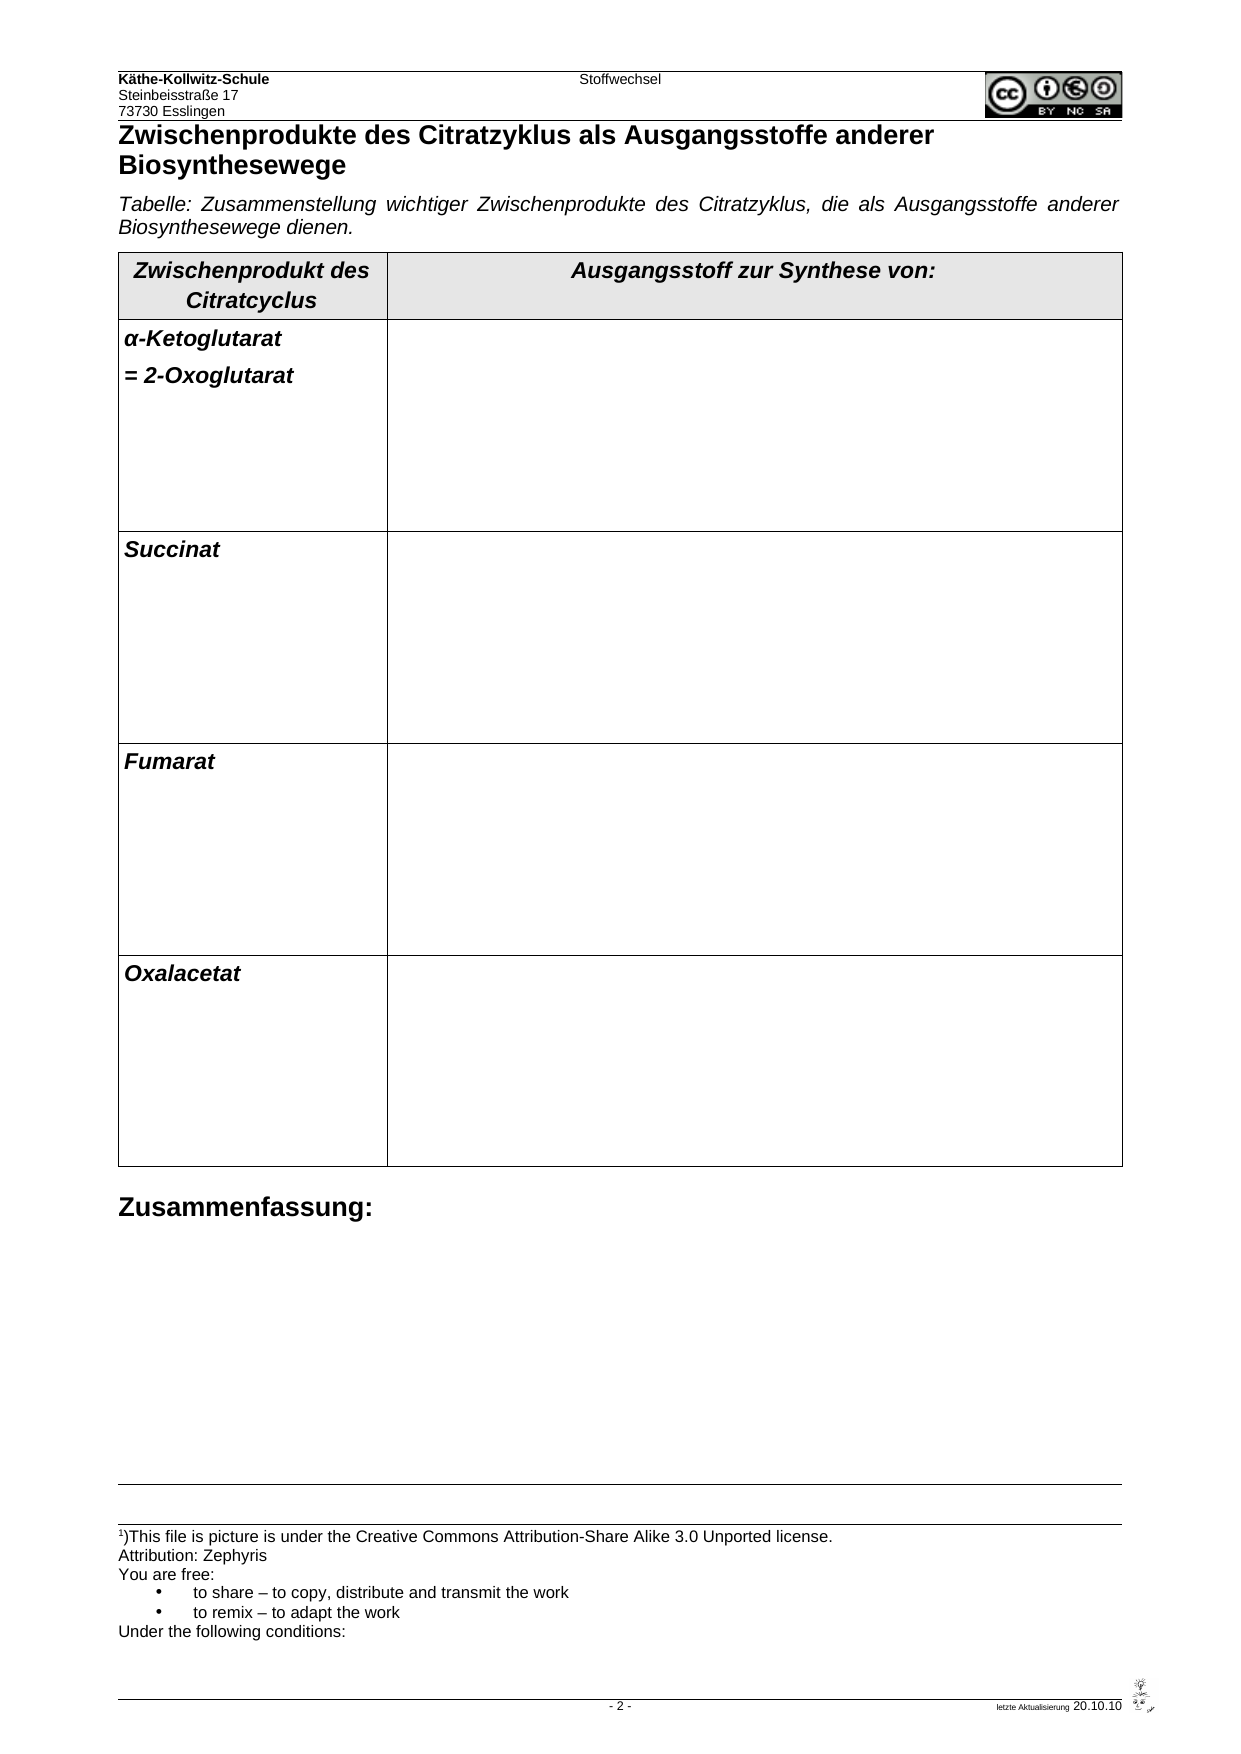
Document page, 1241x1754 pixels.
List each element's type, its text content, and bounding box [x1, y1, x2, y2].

text Neben der wichtigen Funktion des Citratzyklus im oxidativen Abbau der Glucose spielt er als Lieferant wichtiger Intermediate vieler Biosynthesewege eine wesentliche Rolle. [192, 1234, 1063, 1344]
table_cell Succinat [119, 532, 387, 743]
picture [985, 72, 1123, 118]
list to share – to copy, distribute and transmit the work [156, 1584, 1122, 1603]
subtitle Zwischenprodukte des Citratzyklus als Ausgangsstoffe anderer Biosynthesewege [118, 121, 1122, 180]
table_cell Porphyrine (Ringsystem des Hämoglobins) Cytochrom Vitamin B12 [388, 532, 1122, 743]
text You are free: [118, 1565, 1122, 1584]
text Attribution: Zephyris [118, 1546, 1122, 1565]
table_cell Aminosäuren (Glutamin,Glutamat,Prolin) (auch Purinbasen: Adenin und Guanin) [388, 320, 1122, 531]
table_cell Aminosäuren (Aspartat = Asparaginsäure) Harnstoff [388, 956, 1122, 1166]
text 1)This file is picture is under the Creative Commons Attribution-Share Alike 3.0 Unported license. [118, 1527, 1122, 1546]
table_cell α-Ketoglutarat = 2-Oxoglutarat [119, 320, 387, 531]
table_header Ausgangsstoff zur Synthese von: [388, 253, 1122, 319]
table_cell Oxalacetat [119, 956, 387, 1166]
table_header Zwischenprodukt des Citratcyclus [119, 253, 387, 319]
subtitle Zusammenfassung: [118, 1192, 1122, 1222]
table_cell Aminosäuren (Aspartat, Threonin etc.) (auch Pyrimidinbasen: Thymin und Cytosin) [388, 744, 1122, 955]
text Tabelle: Zusammenstellung wichtiger Zwischenprodukte des Citratzyklus, die als Ausgangsstoffe anderer Biosynthesewege dienen. [118, 193, 1122, 239]
table_cell Fumarat [119, 744, 387, 955]
list to remix – to adapt the work [156, 1603, 1122, 1622]
text Under the following conditions: [118, 1622, 1122, 1641]
